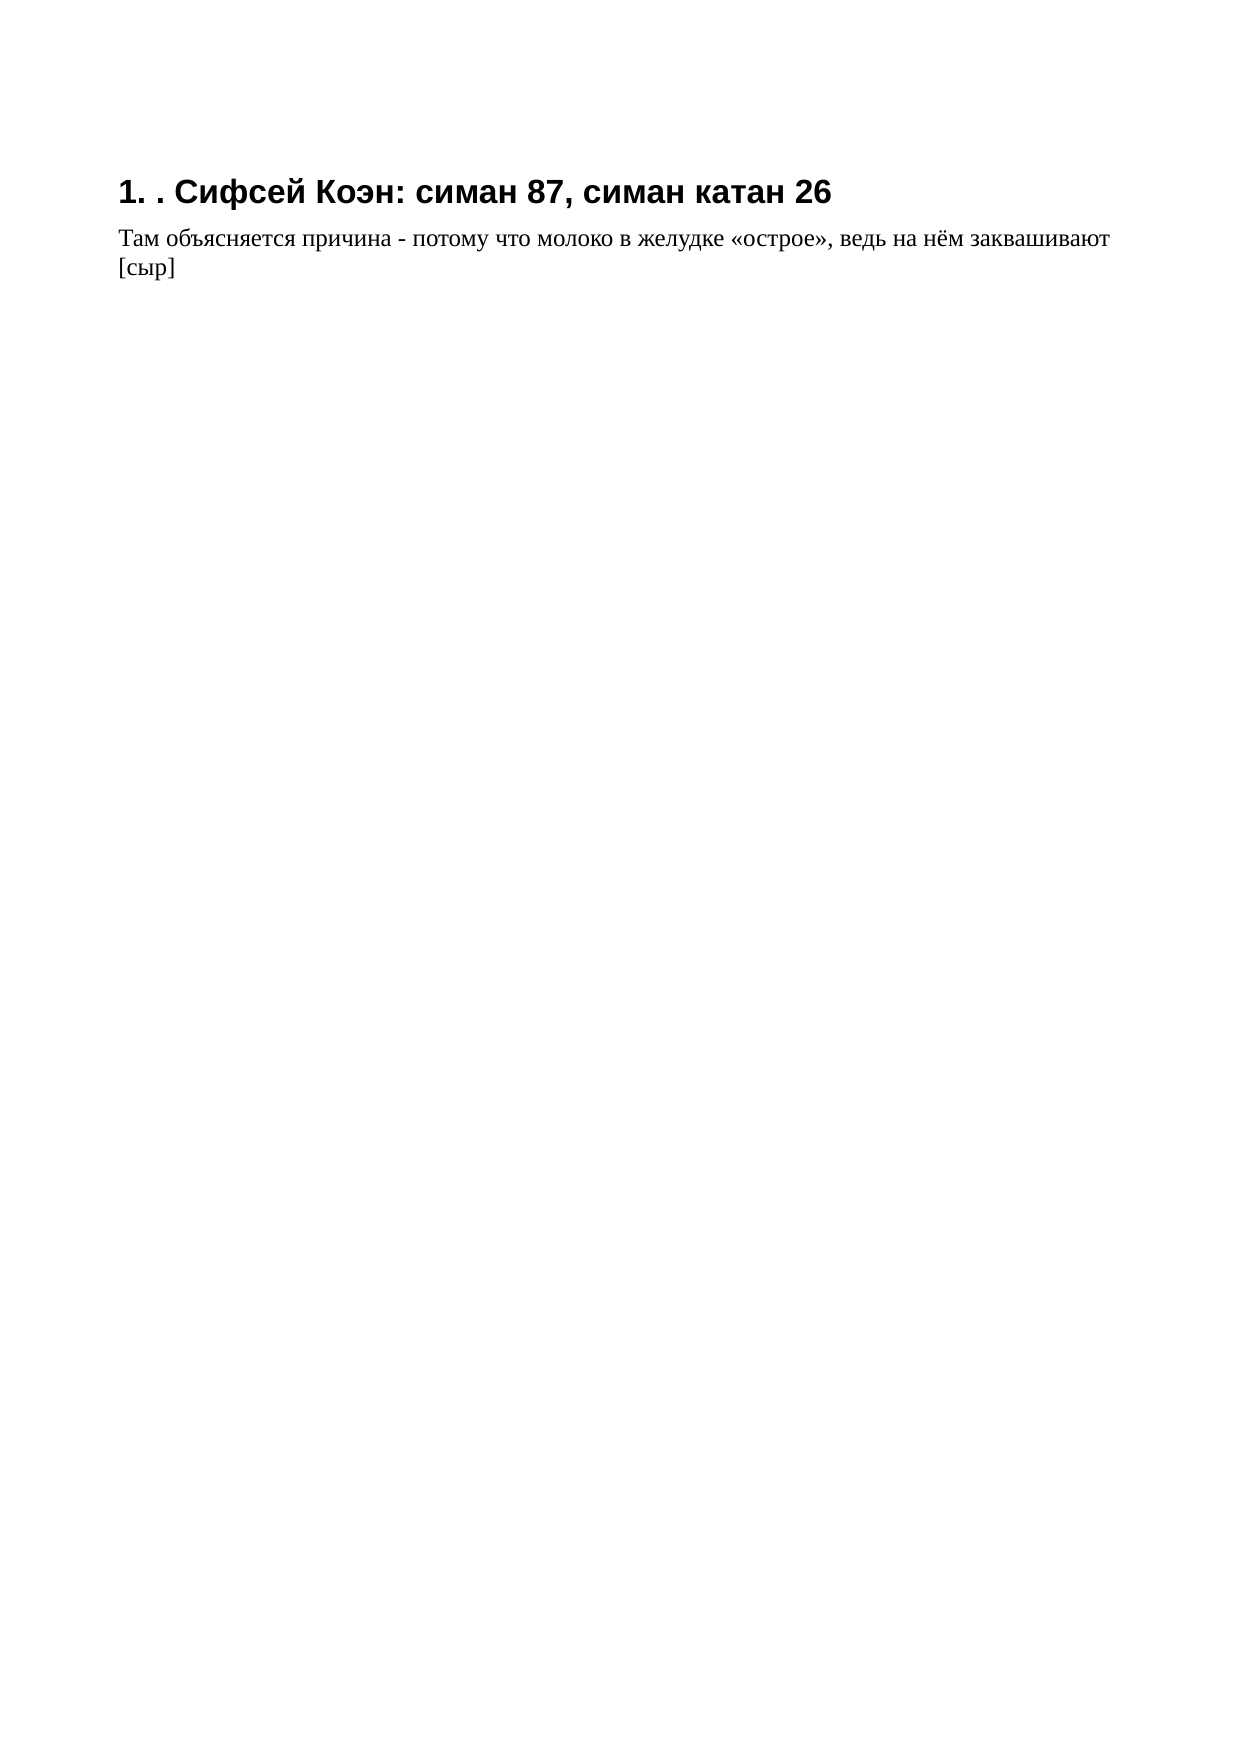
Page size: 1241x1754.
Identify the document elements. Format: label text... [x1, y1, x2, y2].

text Там объясняется причина - потому что молоко в желудке «острое», ведь на нём заквашивают [сыр] [118, 176, 1122, 233]
subtitle . Сифсей Коэн: симан 87, симан катан 26 [118, 147, 1122, 176]
